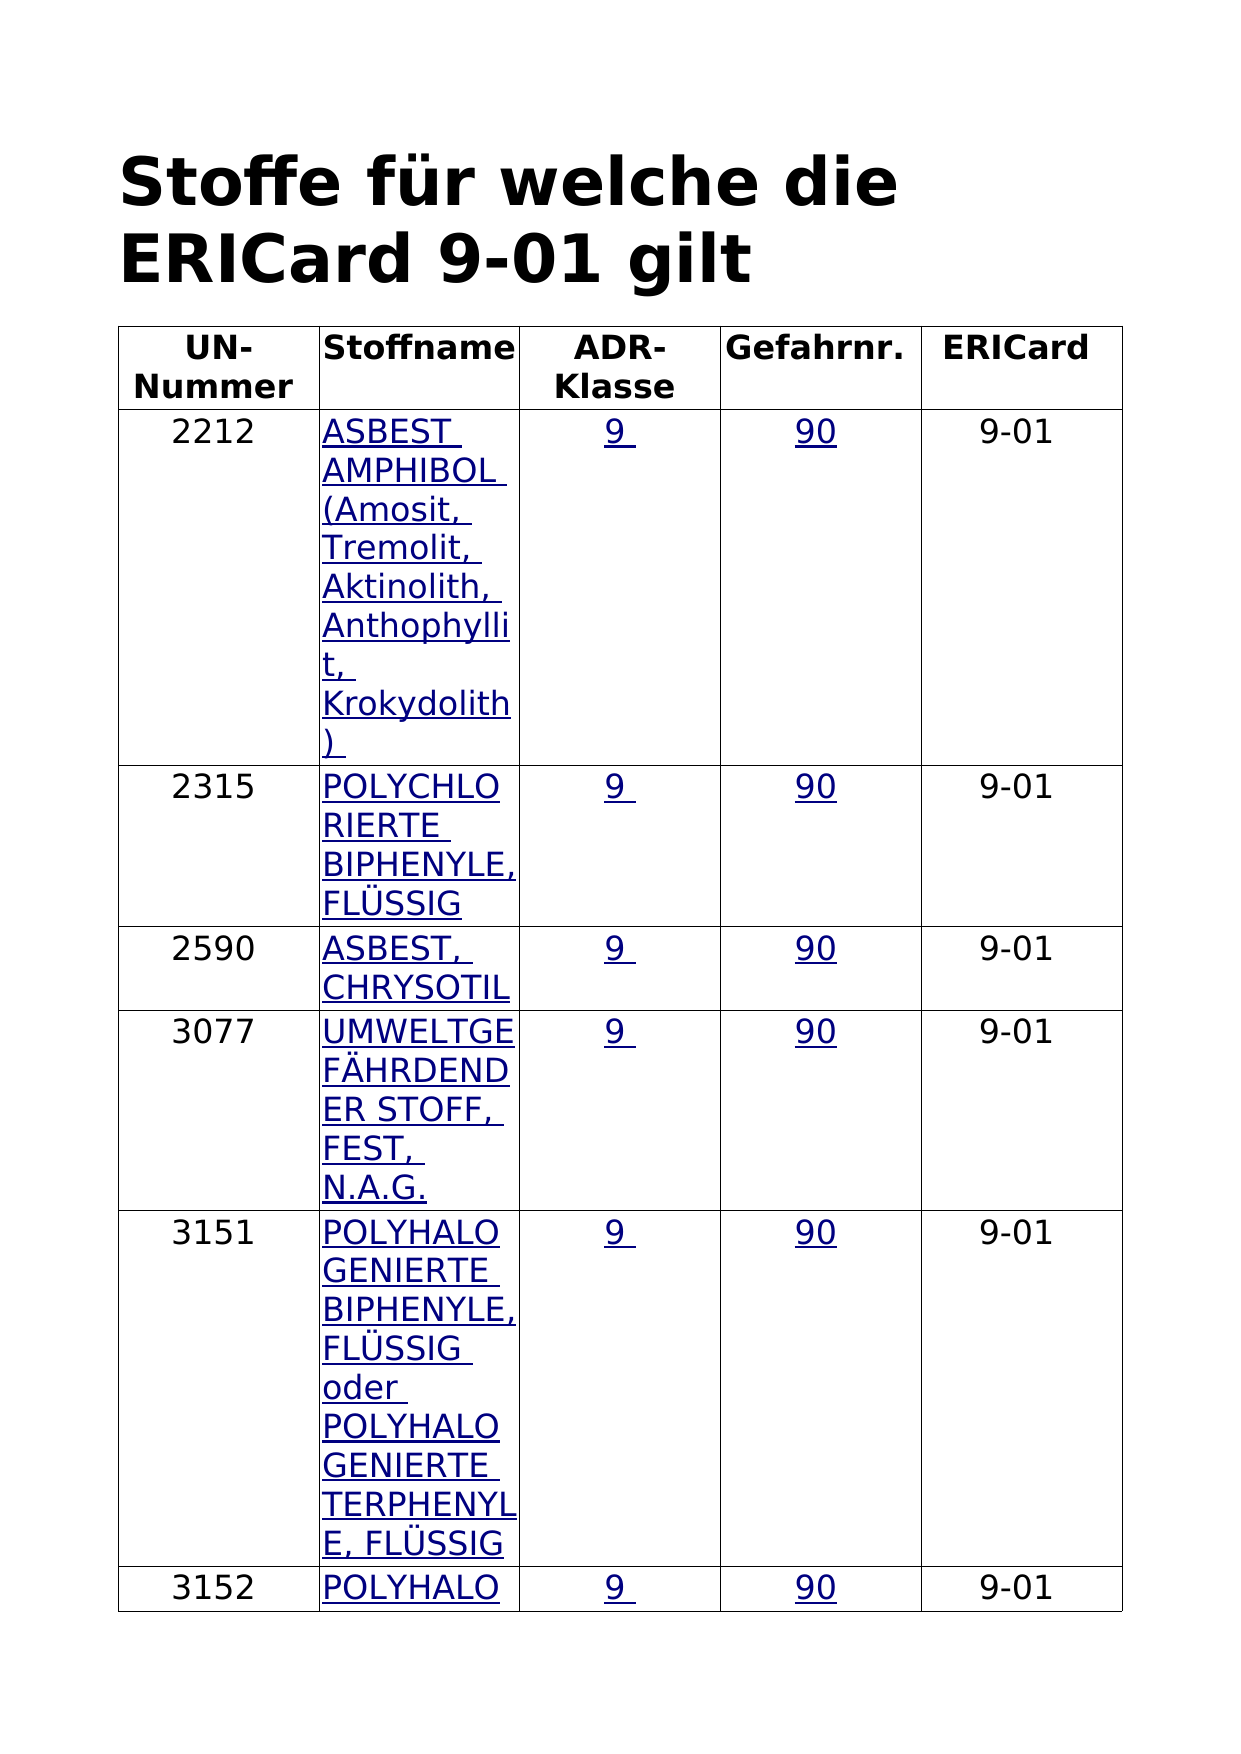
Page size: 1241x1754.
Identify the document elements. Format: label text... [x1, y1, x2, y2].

table_cell 9 [520, 927, 720, 1010]
table_cell 9 [520, 1011, 720, 1210]
table_cell 9-01 [922, 927, 1122, 1010]
table_cell ASBEST AMPHIBOL (Amosit, Tremolit, Aktinolith, Anthophyllit, Krokydolith) [320, 410, 519, 765]
table_cell 90 [721, 766, 921, 926]
table_header ERICard [922, 327, 1122, 409]
table_cell 90 [721, 1011, 921, 1210]
table_cell 9-01 [922, 1567, 1122, 1611]
table_header Gefahrnr. [721, 327, 921, 409]
table_cell POLYHALOGENIERTE BIPHENYLE, FLÜSSIG oder POLYHALOGENIERTE TERPHENYLE, FLÜSSIG [320, 1211, 519, 1566]
table_cell UMWELTGEFÄHRDENDER STOFF, FEST, N.A.G. [320, 1011, 519, 1210]
table_header UN-Nummer [119, 327, 319, 409]
table_cell 9-01 [922, 1211, 1122, 1566]
table_cell 9 [520, 1211, 720, 1566]
table_cell 90 [721, 410, 921, 765]
table_cell 9 [520, 410, 720, 765]
table_cell ASBEST, CHRYSOTIL [320, 927, 519, 1010]
table_cell 9 [520, 1567, 720, 1611]
table_cell POLYHALO [320, 1567, 519, 1611]
table_cell 9-01 [922, 410, 1122, 765]
table_cell 3152 [119, 1567, 319, 1611]
table_cell POLYCHLORIERTE BIPHENYLE, FLÜSSIG [320, 766, 519, 926]
table_cell 3151 [119, 1211, 319, 1566]
table_cell 3077 [119, 1011, 319, 1210]
table_cell 2315 [119, 766, 319, 926]
table_cell 2590 [119, 927, 319, 1010]
table_header ADR-Klasse [520, 327, 720, 409]
table_header Stoffname [320, 327, 519, 409]
table_cell 9-01 [922, 766, 1122, 926]
table_cell 9-01 [922, 1011, 1122, 1210]
table_cell 9 [520, 766, 720, 926]
table_cell 90 [721, 1567, 921, 1611]
table_cell 90 [721, 927, 921, 1010]
table_cell 2212 [119, 410, 319, 765]
subtitle Stoffe für welche die ERICard 9-01 gilt [118, 143, 1122, 298]
table_cell 90 [721, 1211, 921, 1566]
